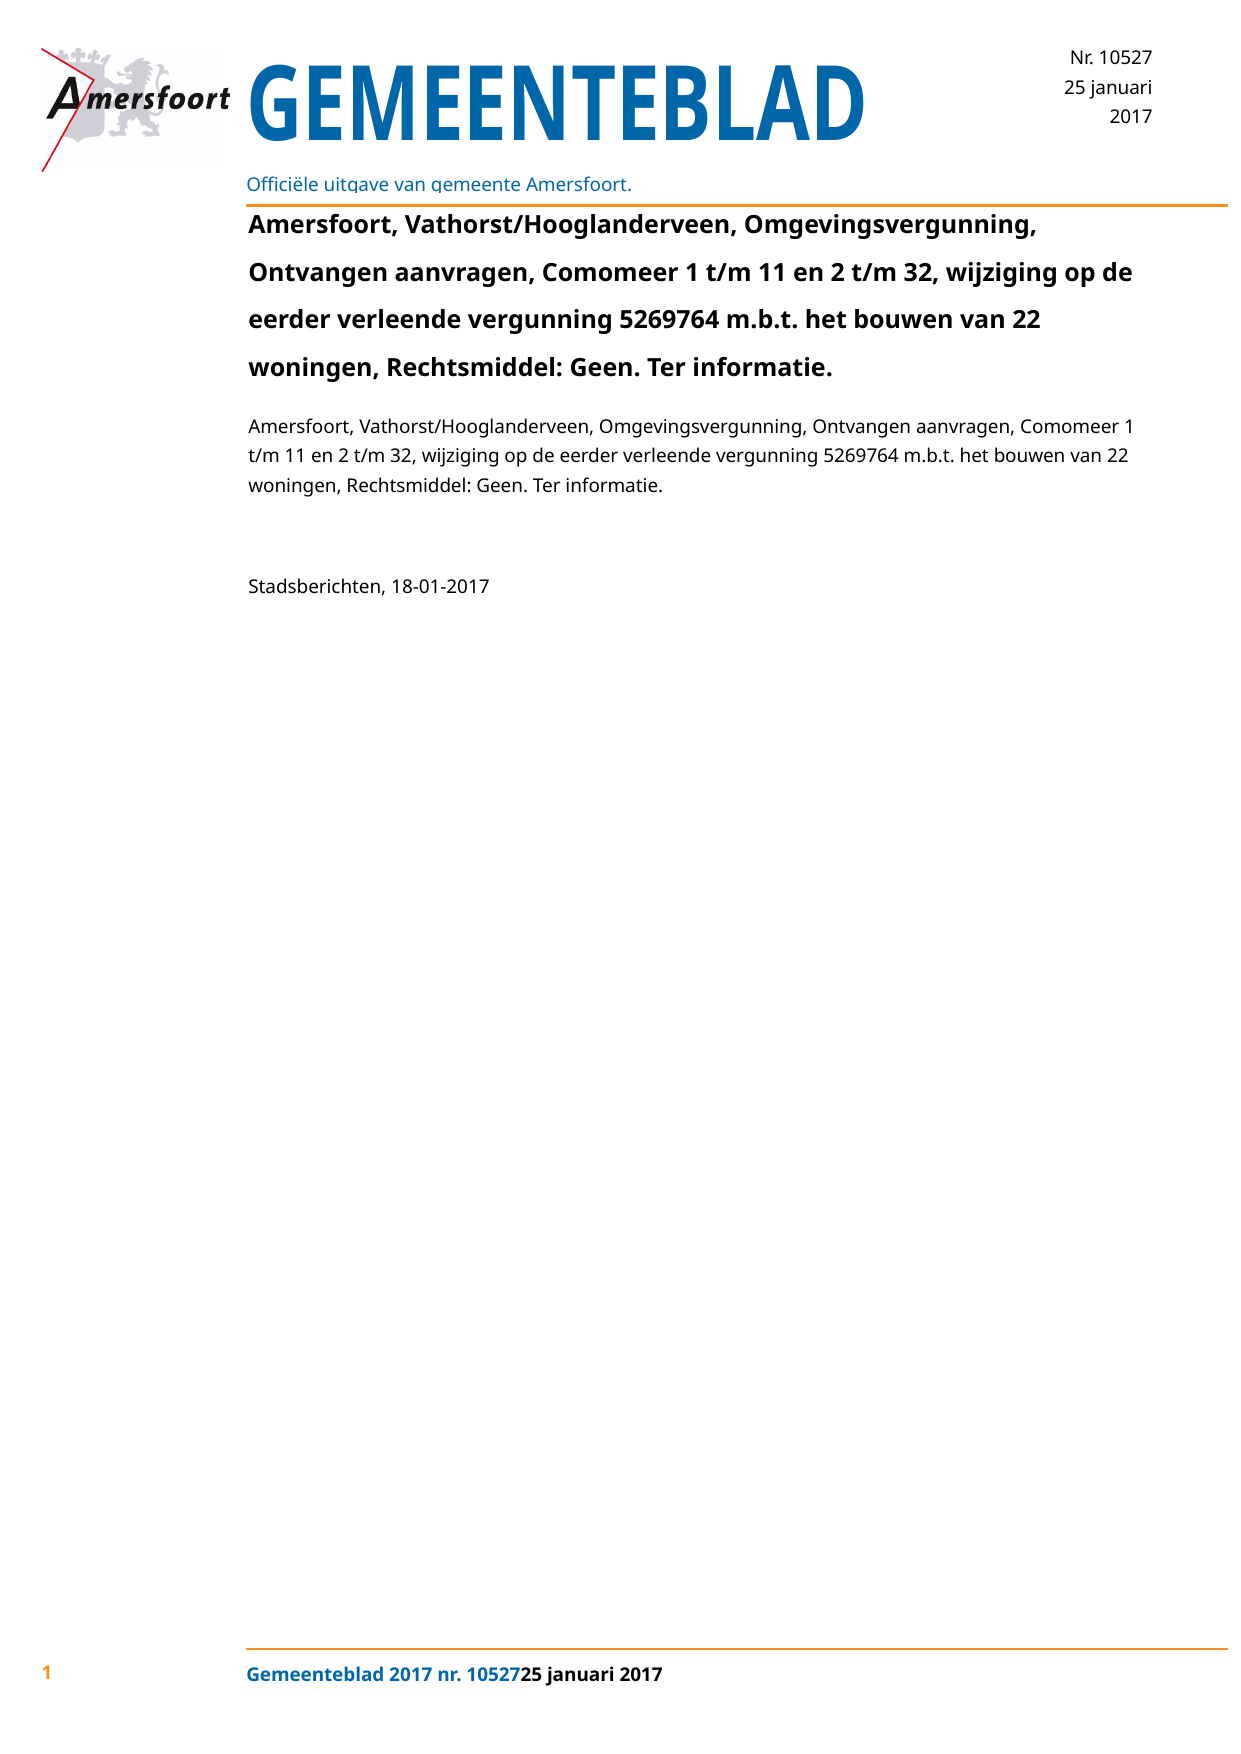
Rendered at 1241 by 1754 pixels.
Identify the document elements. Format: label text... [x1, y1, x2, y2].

text Amersfoort, Vathorst/Hooglanderveen, Omgevingsvergunning, Ontvangen aanvragen, Comomeer 1 t/m 11 en 2 t/m 32, wijziging op de eerder verleende vergunning 5269764 m.b.t. het bouwen van 22 woningen, Rechtsmiddel: Geen. Ter informatie. [248, 413, 1152, 498]
text Stadsberichten, 18-01-2017 [248, 573, 1152, 599]
text Amersfoort, Vathorst/Hooglanderveen, Omgevingsvergunning, Ontvangen aanvragen, Comomeer 1 t/m 11 en 2 t/m 32, wijziging op de eerder verleende vergunning 5269764 m.b.t. het bouwen van 22 woningen, Rechtsmiddel: Geen. Ter informatie. [248, 207, 1152, 384]
picture [41, 47, 231, 172]
